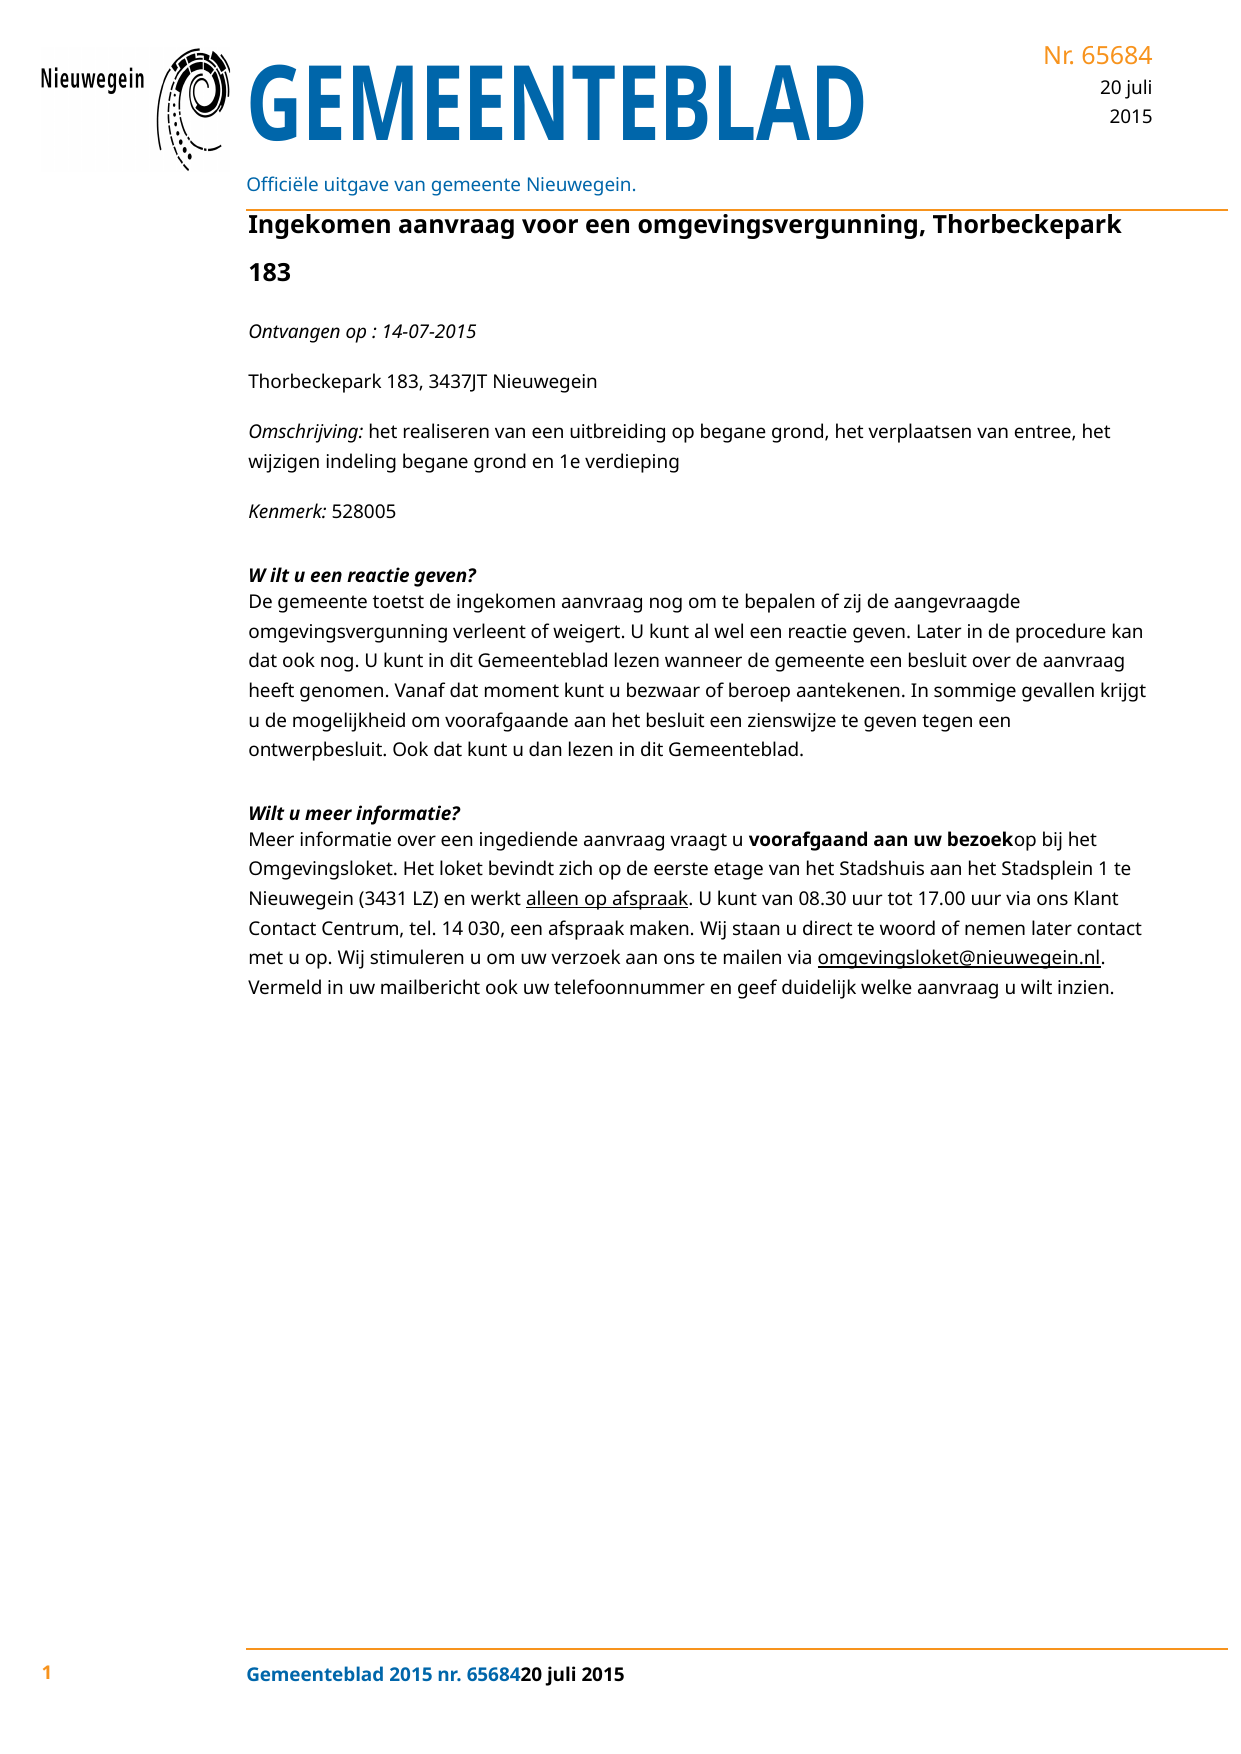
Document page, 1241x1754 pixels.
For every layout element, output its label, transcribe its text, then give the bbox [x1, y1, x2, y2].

text Omschrijving: het realiseren van een uitbreiding op begane grond, het verplaatsen van entree, het wijzigen indeling begane grond en 1e verdieping [248, 419, 1152, 474]
text W ilt u een reactie geven? [248, 563, 1152, 588]
text Meer informatie over een ingediende aanvraag vraagt u voorafgaand aan uw bezoekop bij het Omgevingsloket. Het loket bevindt zich op de eerste etage van het Stadshuis aan het Stadsplein 1 te Nieuwegein (3431 LZ) en werkt alleen op afspraak. U kunt van 08.30 uur tot 17.00 uur via ons Klant Contact Centrum, tel. 14 030, een afspraak maken. Wij staan u direct te woord of nemen later contact met u op. Wij stimuleren u om uw verzoek aan ons te mailen via omgevingsloket@nieuwegein.nl. Vermeld in uw mailbericht ook uw telefoonnummer en geef duidelijk welke aanvraag u wilt inzien. [248, 826, 1152, 1000]
text Ingekomen aanvraag voor een omgevingsvergunning, Thorbeckepark 183 [248, 211, 1152, 288]
text De gemeente toetst de ingekomen aanvraag nog om te bepalen of zij de aangevraagde omgevingsvergunning verleent of weigert. U kunt al wel een reactie geven. Later in de procedure kan dat ook nog. U kunt in dit Gemeenteblad lezen wanneer de gemeente een besluit over de aanvraag heeft genomen. Vanaf dat moment kunt u bezwaar of beroep aantekenen. In sommige gevallen krijgt u de mogelijkheid om voorafgaande aan het besluit een zienswijze te geven tegen een ontwerpbesluit. Ook dat kunt u dan lezen in dit Gemeenteblad. [248, 588, 1152, 762]
text Wilt u meer informatie? [248, 800, 1152, 826]
text Thorbeckepark 183, 3437JT Nieuwegein [248, 368, 1152, 394]
text Ontvangen op : 14-07-2015 [248, 318, 1152, 344]
text Kenmerk: 528005 [248, 499, 1152, 524]
picture [41, 47, 231, 172]
